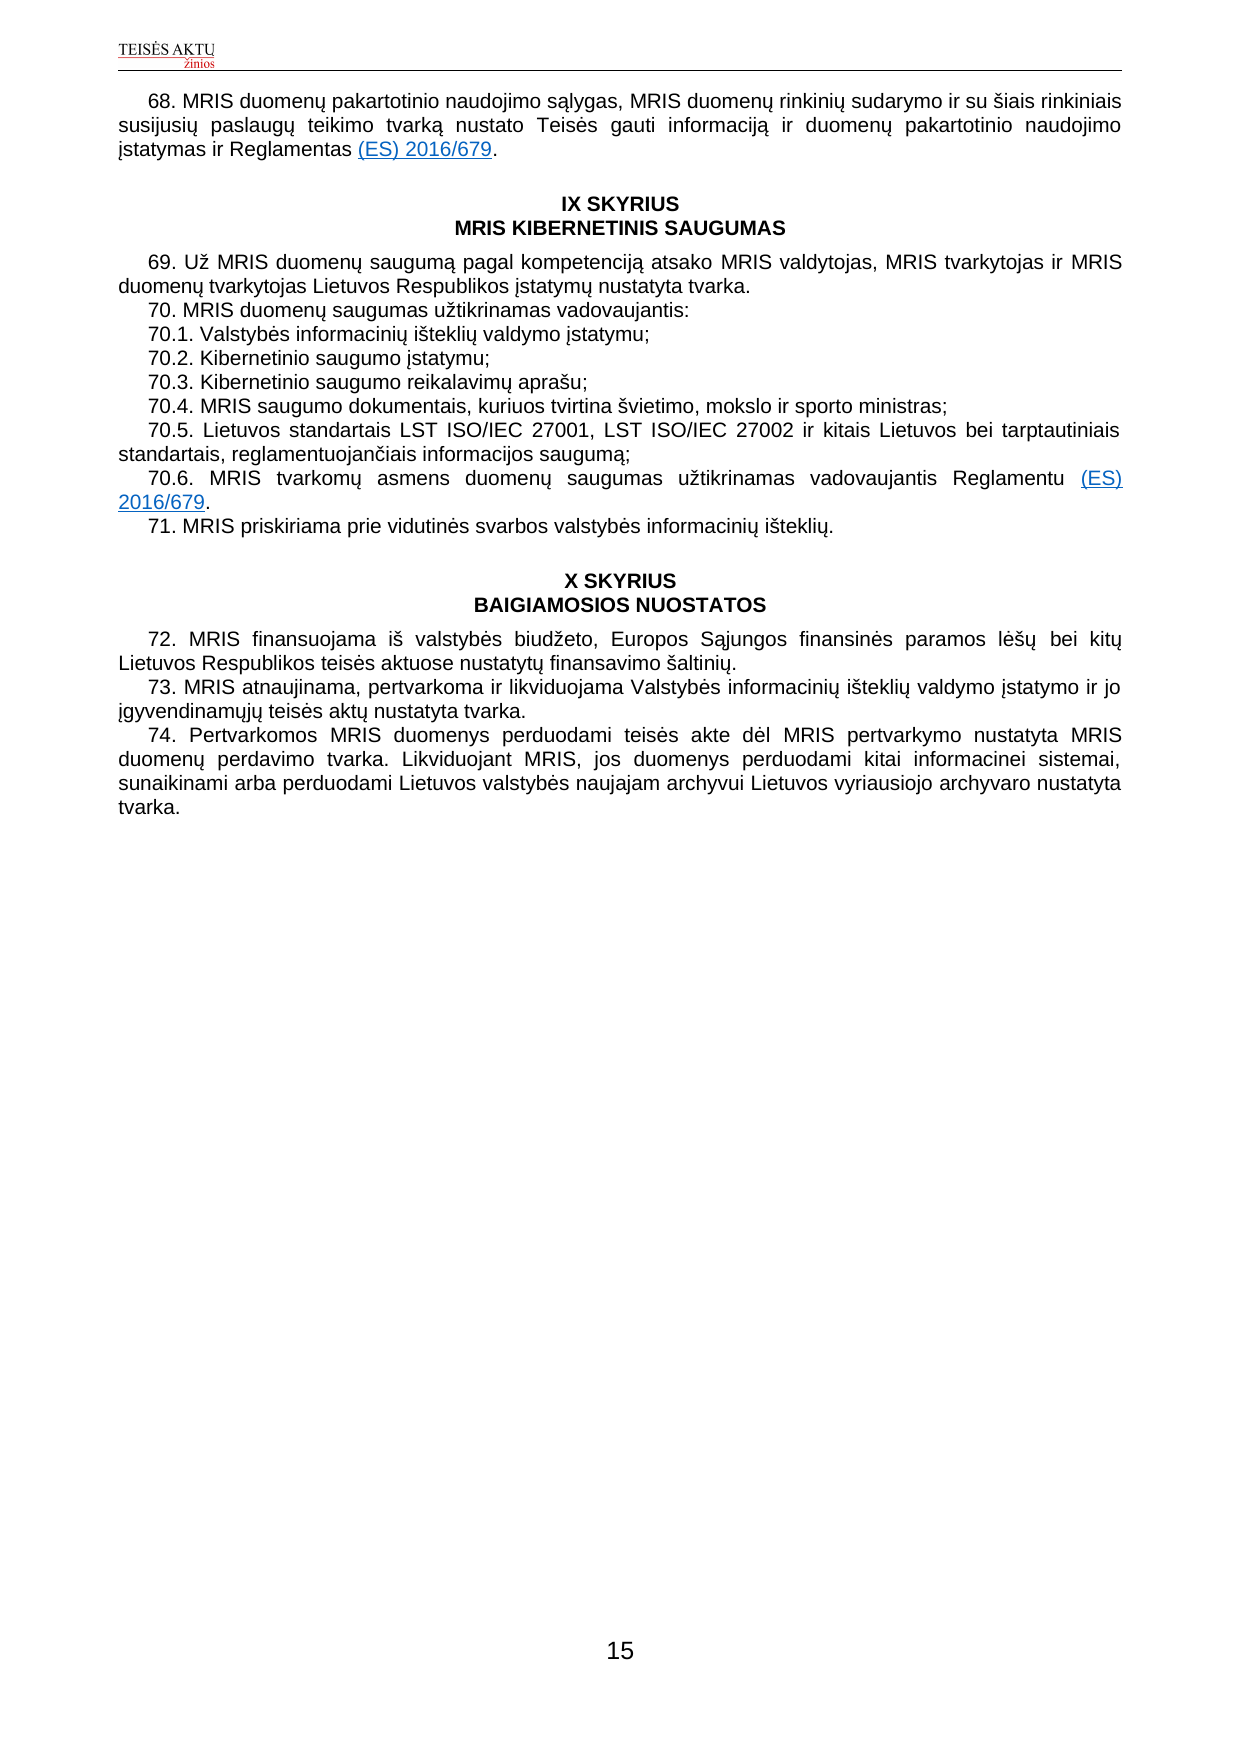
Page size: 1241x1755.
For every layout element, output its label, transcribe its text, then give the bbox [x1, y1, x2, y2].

text 74. Pertvarkomos MRIS duomenys perduodami teisės akte dėl MRIS pertvarkymo nustatyta MRIS duomenų perdavimo tvarka. Likviduojant MRIS, jos duomenys perduodami kitai informacinei sistemai, sunaikinami arba perduodami Lietuvos valstybės naujajam archyvui Lietuvos vyriausiojo archyvaro nustatyta tvarka. [118, 723, 1122, 819]
text 73. MRIS atnaujinama, pertvarkoma ir likviduojama Valstybės informacinių išteklių valdymo įstatymo ir jo įgyvendinamųjų teisės aktų nustatyta tvarka. [118, 675, 1122, 723]
text 71. MRIS priskiriama prie vidutinės svarbos valstybės informacinių išteklių. [118, 514, 1122, 538]
text 70.3. Kibernetinio saugumo reikalavimų aprašu; [118, 370, 1122, 394]
text 70.4. MRIS saugumo dokumentais, kuriuos tvirtina švietimo, mokslo ir sporto ministras; [118, 394, 1122, 418]
text 68. MRIS duomenų pakartotinio naudojimo sąlygas, MRIS duomenų rinkinių sudarymo ir su šiais rinkiniais susijusių paslaugų teikimo tvarką nustato Teisės gauti informaciją ir duomenų pakartotinio naudojimo įstatymas ir Reglamentas (ES) 2016/679. [118, 89, 1122, 161]
text 70.1. Valstybės informacinių išteklių valdymo įstatymu; [118, 322, 1122, 346]
text 70.2. Kibernetinio saugumo įstatymu; [118, 346, 1122, 370]
text 70.5. Lietuvos standartais LST ISO/IEC 27001, LST ISO/IEC 27002 ir kitais Lietuvos bei tarptautiniais standartais, reglamentuojančiais informacijos saugumą; [118, 418, 1122, 466]
text 72. MRIS finansuojama iš valstybės biudžeto, Europos Sąjungos finansinės paramos lėšų bei kitų Lietuvos Respublikos teisės aktuose nustatytų finansavimo šaltinių. [118, 627, 1122, 675]
text 70.6. MRIS tvarkomų asmens duomenų saugumas užtikrinamas vadovaujantis Reglamentu (ES) 2016/679. [118, 466, 1122, 514]
text X SKYRIUS BAIGIAMOSIOS NUOSTATOS [118, 569, 1122, 617]
text 69. Už MRIS duomenų saugumą pagal kompetenciją atsako MRIS valdytojas, MRIS tvarkytojas ir MRIS duomenų tvarkytojas Lietuvos Respublikos įstatymų nustatyta tvarka. [118, 250, 1122, 298]
text 70. MRIS duomenų saugumas užtikrinamas vadovaujantis: [118, 298, 1122, 322]
text IX SKYRIUS MRIS KIBERNETINIS SAUGUMAS [118, 192, 1122, 240]
